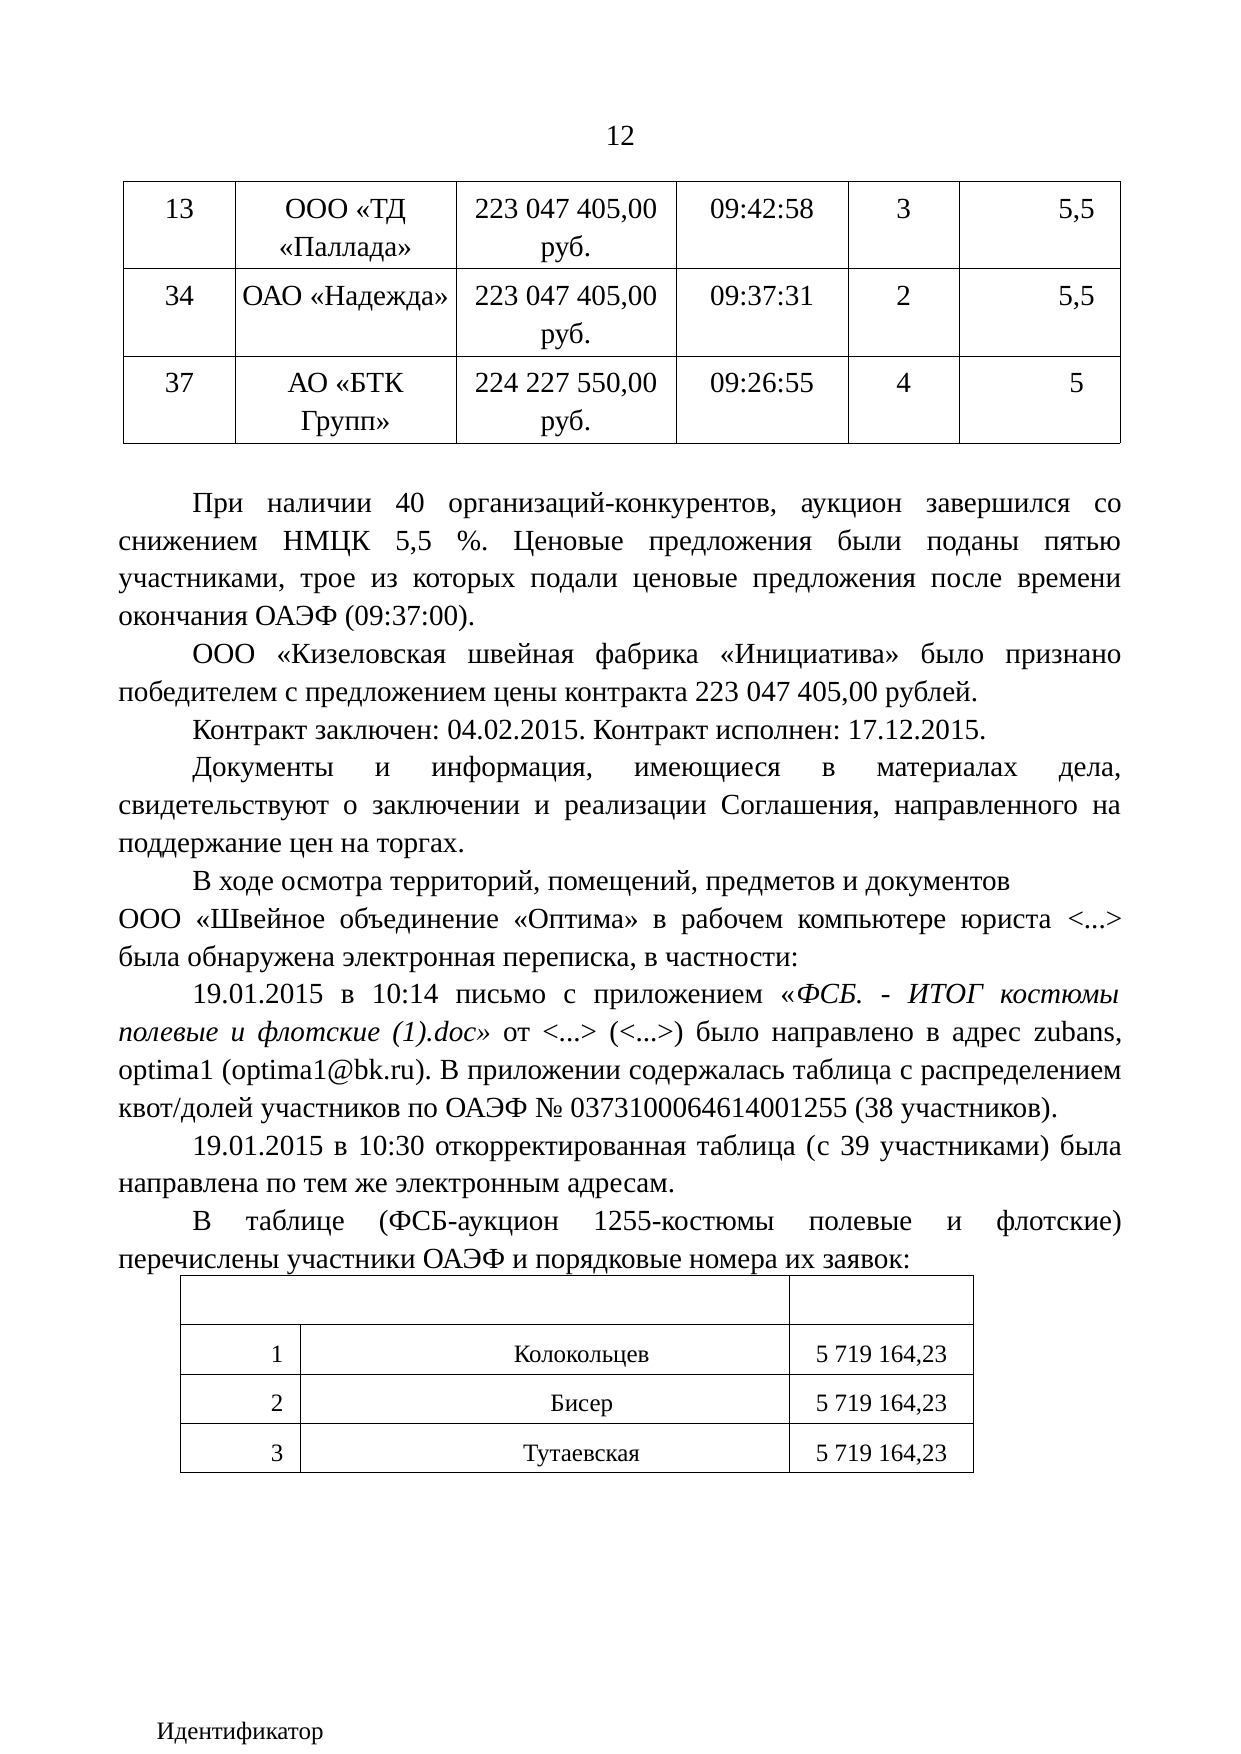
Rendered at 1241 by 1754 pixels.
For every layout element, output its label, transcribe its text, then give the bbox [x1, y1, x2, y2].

table_cell 5 [960, 357, 1120, 443]
table_cell 2 [181, 1375, 300, 1423]
table_cell АО «БТК Групп» [236, 357, 456, 443]
text 19.01.2015 в 10:30 откорректированная таблица (c 39 участниками) была направлена по тем же электронным адресам. [118, 1123, 1122, 1199]
table_cell 5,5 [960, 269, 1120, 356]
text В таблице (ФСБ-аукцион 1255-костюмы полевые и флотские) перечислены участники ОАЭФ и порядковые номера их заявок: [118, 1199, 1122, 1275]
table_cell 223 047 405,00 руб. [457, 182, 676, 268]
table_cell Колокольцев [301, 1325, 789, 1373]
table_cell 13 [124, 182, 235, 268]
table_cell 09:26:55 [677, 357, 848, 443]
table_cell 09:42:58 [677, 182, 848, 268]
table_cell ОАО «Надежда» [236, 269, 456, 356]
table_header [181, 1276, 789, 1324]
text При наличии 40 организаций-конкурентов, аукцион завершился со снижением НМЦК 5,5 %. Ценовые предложения были поданы пятью участниками, трое из которых подали ценовые предложения после времени окончания ОАЭФ (09:37:00). [118, 481, 1122, 632]
table_cell 5 719 164,23 [790, 1424, 973, 1472]
table_cell ООО «ТД «Паллада» [236, 182, 456, 268]
table_cell 3 [849, 182, 959, 268]
table_cell 09:37:31 [677, 269, 848, 356]
table_header [790, 1276, 973, 1324]
table_cell Тутаевская [301, 1424, 789, 1472]
text 19.01.2015 в 10:14 письмо с приложением «ФСБ. - ИТОГ костюмы полевые и флотские (1).doc» от <...> (<...>) было направлено в адрес zubans, optima1 (optima1@bk.ru). В приложении содержалась таблица с распределением квот/долей участников по ОАЭФ № 0373100064614001255 (38 участников). [118, 972, 1122, 1123]
text Документы и информация, имеющиеся в материалах дела, свидетельствуют о заключении и реализации Соглашения, направленного на поддержание цен на торгах. [118, 745, 1122, 859]
text Контракт заключен: 04.02.2015. Контракт исполнен: 17.12.2015. [118, 707, 1122, 745]
table_cell 5,5 [960, 182, 1120, 268]
table_cell 3 [181, 1424, 300, 1472]
table_cell Бисер [301, 1375, 789, 1423]
table_cell 4 [849, 357, 959, 443]
table_cell 34 [124, 269, 235, 356]
table_cell 5 719 164,23 [790, 1375, 973, 1423]
table_cell 5 719 164,23 [790, 1325, 973, 1373]
table_cell 224 227 550,00 руб. [457, 357, 676, 443]
text ООО «Кизеловская швейная фабрика «Инициатива» было признано победителем с предложением цены контракта 223 047 405,00 рублей. [118, 632, 1122, 707]
table_cell 1 [181, 1325, 300, 1373]
text В ходе осмотра территорий, помещений, предметов и документов ООО «Швейное объединение «Оптима» в рабочем компьютере юриста <...> была обнаружена электронная переписка, в частности: [118, 859, 1122, 972]
table_cell 2 [849, 269, 959, 356]
table_cell 37 [124, 357, 235, 443]
table_cell 223 047 405,00 руб. [457, 269, 676, 356]
